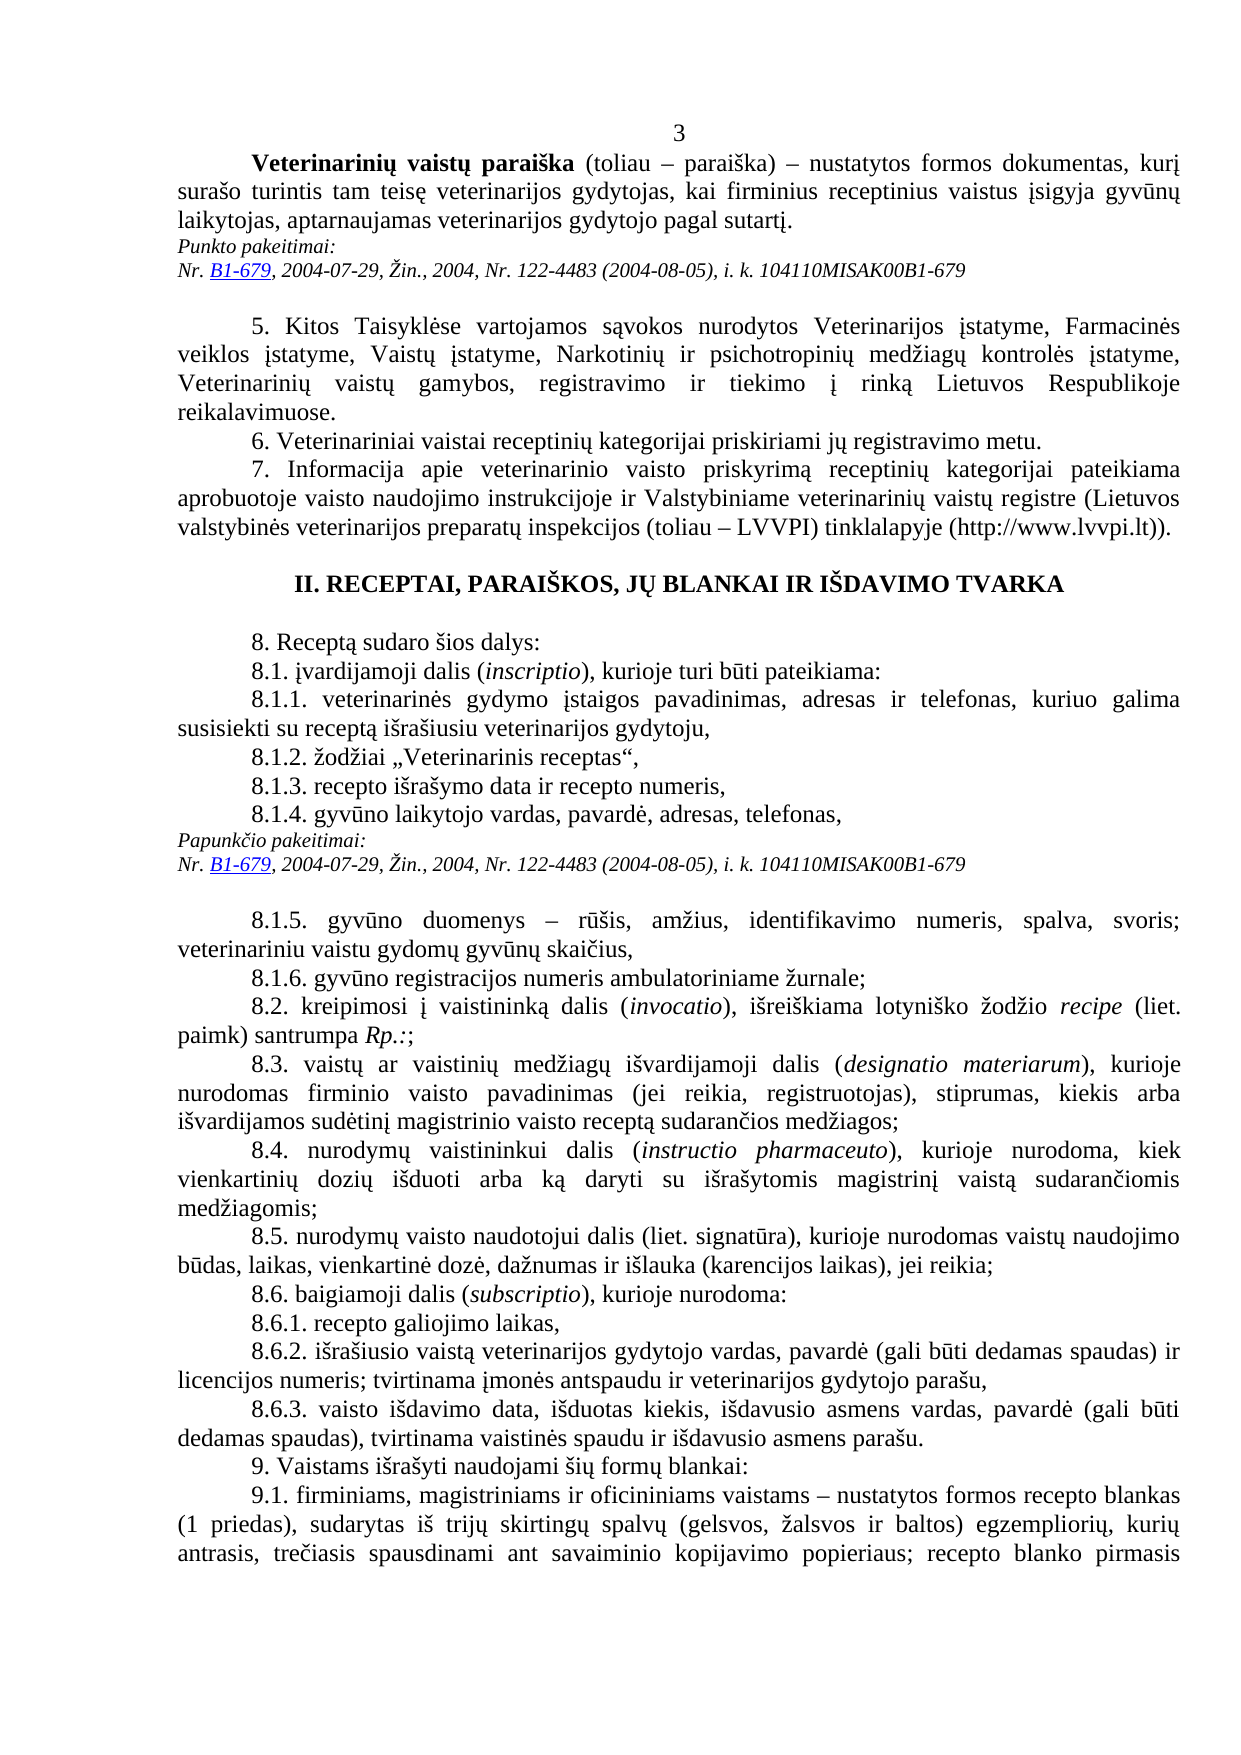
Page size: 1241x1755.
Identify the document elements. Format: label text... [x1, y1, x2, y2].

text 8.6. baigiamoji dalis (subscriptio), kurioje nurodoma: [177, 1279, 1181, 1308]
text 6. Veterinariniai vaistai receptinių kategorijai priskiriami jų registravimo metu. [177, 426, 1181, 454]
text 8.6.2. išrašiusio vaistą veterinarijos gydytojo vardas, pavardė (gali būti dedamas spaudas) ir licencijos numeris; tvirtinama įmonės antspaudu ir veterinarijos gydytojo parašu, [177, 1336, 1181, 1394]
text Veterinarinių vaistų paraiška (toliau – paraiška) – nustatytos formos dokumentas, kurį surašo turintis tam teisę veterinarijos gydytojas, kai firminius receptinius vaistus įsigyja gyvūnų laikytojas, aptarnaujamas veterinarijos gydytojo pagal sutartį. [177, 148, 1181, 234]
text 8.1.6. gyvūno registracijos numeris ambulatoriniame žurnale; [177, 963, 1181, 991]
text 8.1.1. veterinarinės gydymo įstaigos pavadinimas, adresas ir telefonas, kuriuo galima susisiekti su receptą išrašiusiu veterinarijos gydytoju, [177, 684, 1181, 742]
text 8.1.3. recepto išrašymo data ir recepto numeris, [177, 771, 1181, 799]
text 9.1. firminiams, magistriniams ir oficininiams vaistams – nustatytos formos recepto blankas (1 priedas), sudarytas iš trijų skirtingų spalvų (gelsvos, žalsvos ir baltos) egzempliorių, kurių antrasis, trečiasis spausdinami ant savaiminio kopijavimo popieriaus; recepto blanko pirmasis [177, 1480, 1181, 1566]
text 8.3. vaistų ar vaistinių medžiagų išvardijamoji dalis (designatio materiarum), kurioje nurodomas firminio vaisto pavadinimas (jei reikia, registruotojas), stiprumas, kiekis arba išvardijamos sudėtinį magistrinio vaisto receptą sudarančios medžiagos; [177, 1049, 1181, 1135]
text II. ReceptAI, PARAIŠKOS, JŲ blankAI iR išdavimO TVARKA [177, 569, 1181, 598]
text 8.1.2. žodžiai „Veterinarinis receptas“, [177, 742, 1181, 771]
text Punkto pakeitimai: [177, 234, 1181, 258]
text 8.6.1. recepto galiojimo laikas, [177, 1308, 1181, 1336]
text 8.2. kreipimosi į vaistininką dalis (invocatio), išreiškiama lotyniško žodžio recipe (liet. paimk) santrumpa Rp.:; [177, 991, 1181, 1049]
text Nr. B1-679, 2004-07-29, Žin., 2004, Nr. 122-4483 (2004-08-05), i. k. 104110MISAK00B1-679 [177, 258, 1181, 282]
text 8.5. nurodymų vaisto naudotojui dalis (liet. signatūra), kurioje nurodomas vaistų naudojimo būdas, laikas, vienkartinė dozė, dažnumas ir išlauka (karencijos laikas), jei reikia; [177, 1221, 1181, 1279]
text 8.1.5. gyvūno duomenys – rūšis, amžius, identifikavimo numeris, spalva, svoris; veterinariniu vaistu gydomų gyvūnų skaičius, [177, 905, 1181, 963]
text 8.4. nurodymų vaistininkui dalis (instructio pharmaceuto), kurioje nurodoma, kiek vienkartinių dozių išduoti arba ką daryti su išrašytomis magistrinį vaistą sudarančiomis medžiagomis; [177, 1135, 1181, 1221]
text Nr. B1-679, 2004-07-29, Žin., 2004, Nr. 122-4483 (2004-08-05), i. k. 104110MISAK00B1-679 [177, 852, 1181, 876]
text 8.1.4. gyvūno laikytojo vardas, pavardė, adresas, telefonas, [177, 799, 1181, 828]
text Papunkčio pakeitimai: [177, 828, 1181, 852]
text 7. Informacija apie veterinarinio vaisto priskyrimą receptinių kategorijai pateikiama aprobuotoje vaisto naudojimo instrukcijoje ir Valstybiniame veterinarinių vaistų registre (Lietuvos valstybinės veterinarijos preparatų inspekcijos (toliau – LVVPI) tinklalapyje (http://www.lvvpi.lt)). [177, 454, 1181, 541]
text 8.1. įvardijamoji dalis (inscriptio), kurioje turi būti pateikiama: [177, 656, 1181, 684]
text 8.6.3. vaisto išdavimo data, išduotas kiekis, išdavusio asmens vardas, pavardė (gali būti dedamas spaudas), tvirtinama vaistinės spaudu ir išdavusio asmens parašu. [177, 1394, 1181, 1451]
text 5. Kitos Taisyklėse vartojamos sąvokos nurodytos Veterinarijos įstatyme, Farmacinės veiklos įstatyme, Vaistų įstatyme, Narkotinių ir psichotropinių medžiagų kontrolės įstatyme, Veterinarinių vaistų gamybos, registravimo ir tiekimo į rinką Lietuvos Respublikoje reikalavimuose. [177, 311, 1181, 426]
text 8. Receptą sudaro šios dalys: [177, 627, 1181, 656]
text 9. Vaistams išrašyti naudojami šių formų blankai: [177, 1451, 1181, 1480]
